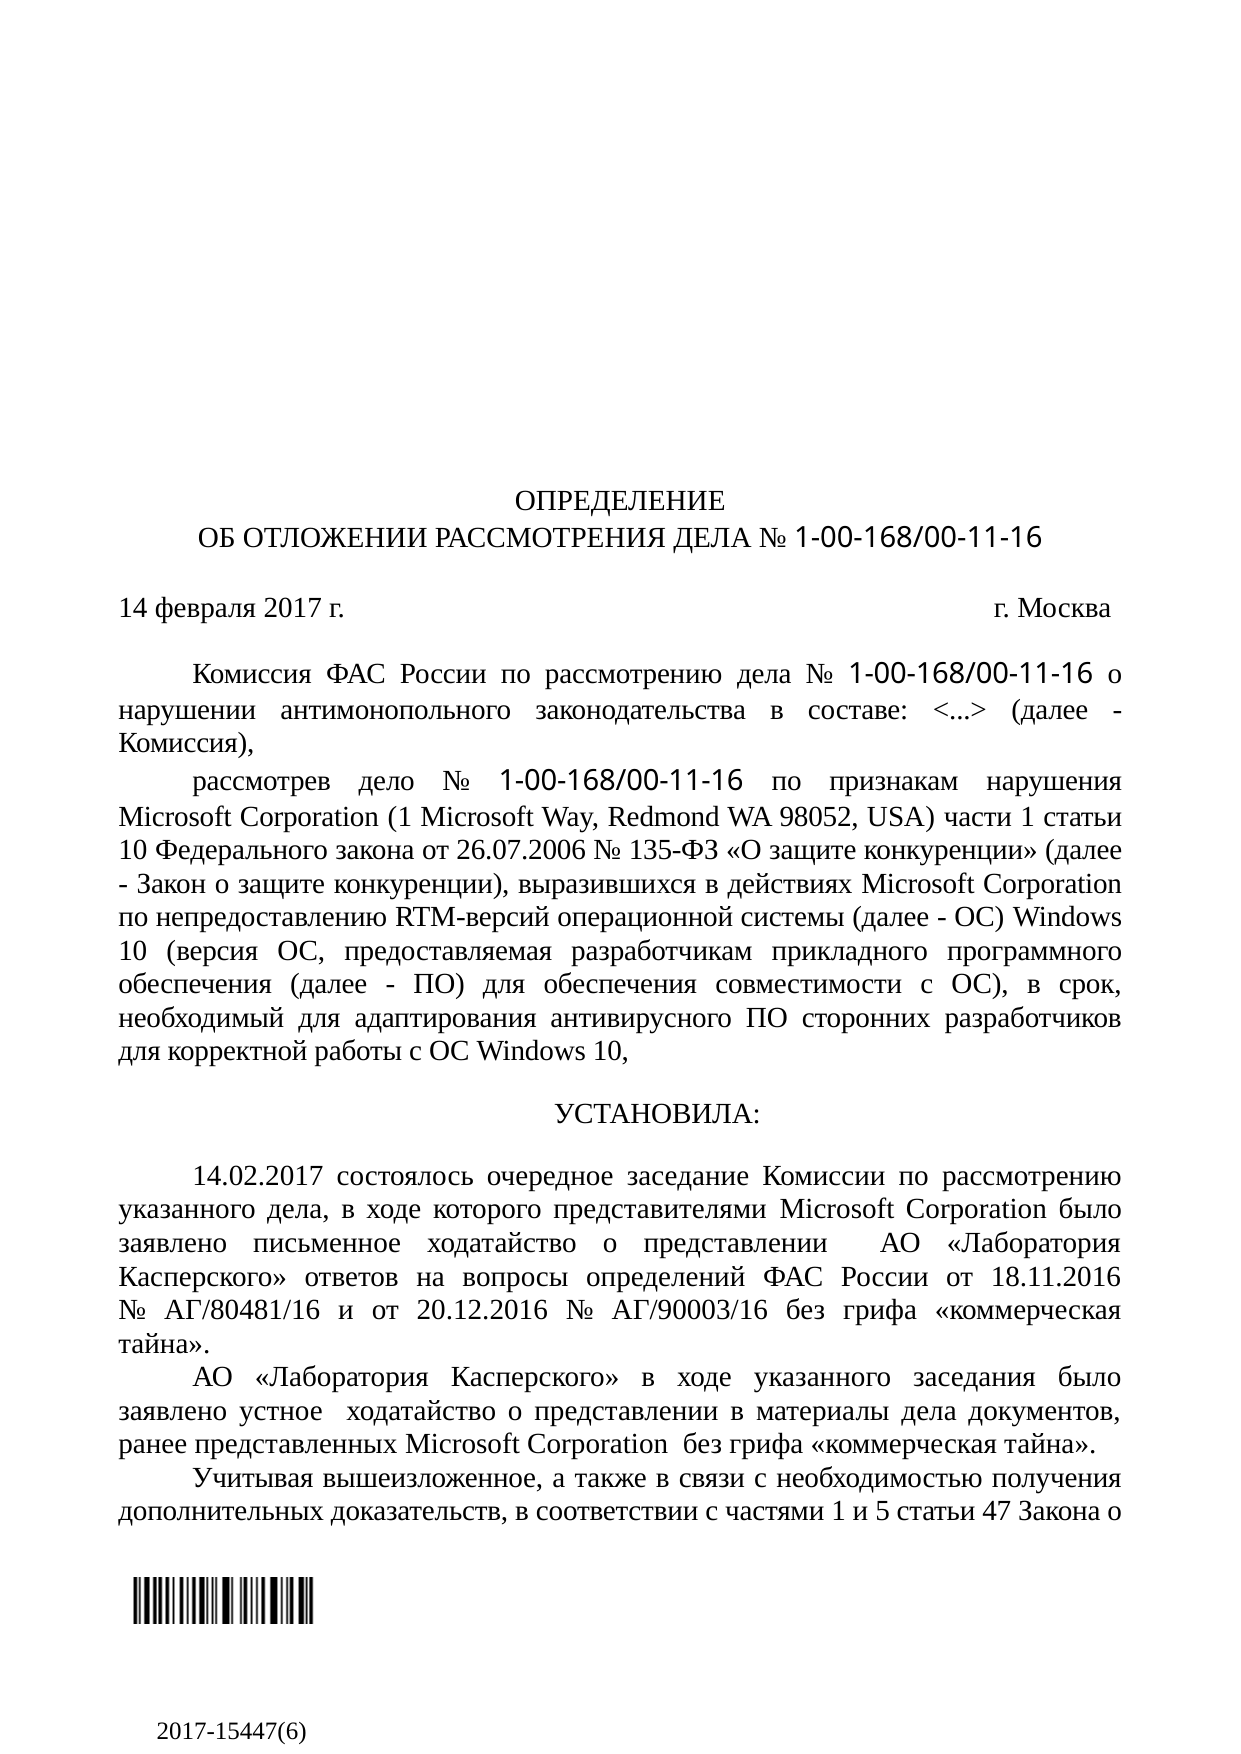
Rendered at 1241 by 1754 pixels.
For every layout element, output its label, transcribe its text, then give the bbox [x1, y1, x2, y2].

table_header [620, 118, 1122, 368]
text АО «Лаборатория Касперского» в ходе указанного заседания было заявлено устное ходатайство о представлении в материалы дела документов, ранее представленных Microsoft Corporation без грифа «коммерческая тайна». [118, 1359, 1122, 1460]
text УСТАНОВИЛА: [118, 1096, 1122, 1129]
text ОБ ОТЛОЖЕНИИ РАССМОТРЕНИЯ ДЕЛА № 1-00-168/00-11-16 [118, 517, 1122, 556]
text рассмотрев дело № 1-00-168/00-11-16 по признакам нарушения Microsoft Corporation (1 Microsoft Way, Redmond WA 98052, USA) части 1 статьи 10 Федерального закона от 26.07.2006 № 135-ФЗ «О защите конкуренции» (далее - Закон о защите конкуренции), выразившихся в действиях Microsoft Corporation по непредоставлению RTM-версий операционной системы (далее - ОС) Windows 10 (версия ОС, предоставляемая разработчикам прикладного программного обеспечения (далее - ПО) для обеспечения совместимости с ОС), в срок, необходимый для адаптирования антивирусного ПО сторонних разработчиков для корректной работы с ОС Windows 10, [118, 759, 1122, 1067]
text Учитывая вышеизложенное, а также в связи с необходимостью получения дополнительных доказательств, в соответствии с частями 1 и 5 статьи 47 Закона о [118, 1460, 1122, 1527]
table_header [118, 118, 620, 368]
text 14 февраля 2017 г. г. Москва [118, 590, 1122, 623]
text Комиссия ФАС России по рассмотрению дела № 1-00-168/00-11-16 о нарушении антимонопольного законодательства в составе: <...> (далее - Комиссия), [118, 652, 1122, 759]
text ОПРЕДЕЛЕНИЕ [118, 483, 1122, 517]
picture [118, 1577, 331, 1624]
text 14.02.2017 состоялось очередное заседание Комиссии по рассмотрению указанного дела, в ходе которого представителями Microsoft Corporation было заявлено письменное ходатайство о представлении АО «Лаборатория Касперского» ответов на вопросы определений ФАС России от 18.11.2016 № АГ/80481/16 и от 20.12.2016 № АГ/90003/16 без грифа «коммерческая тайна». [118, 1158, 1122, 1359]
